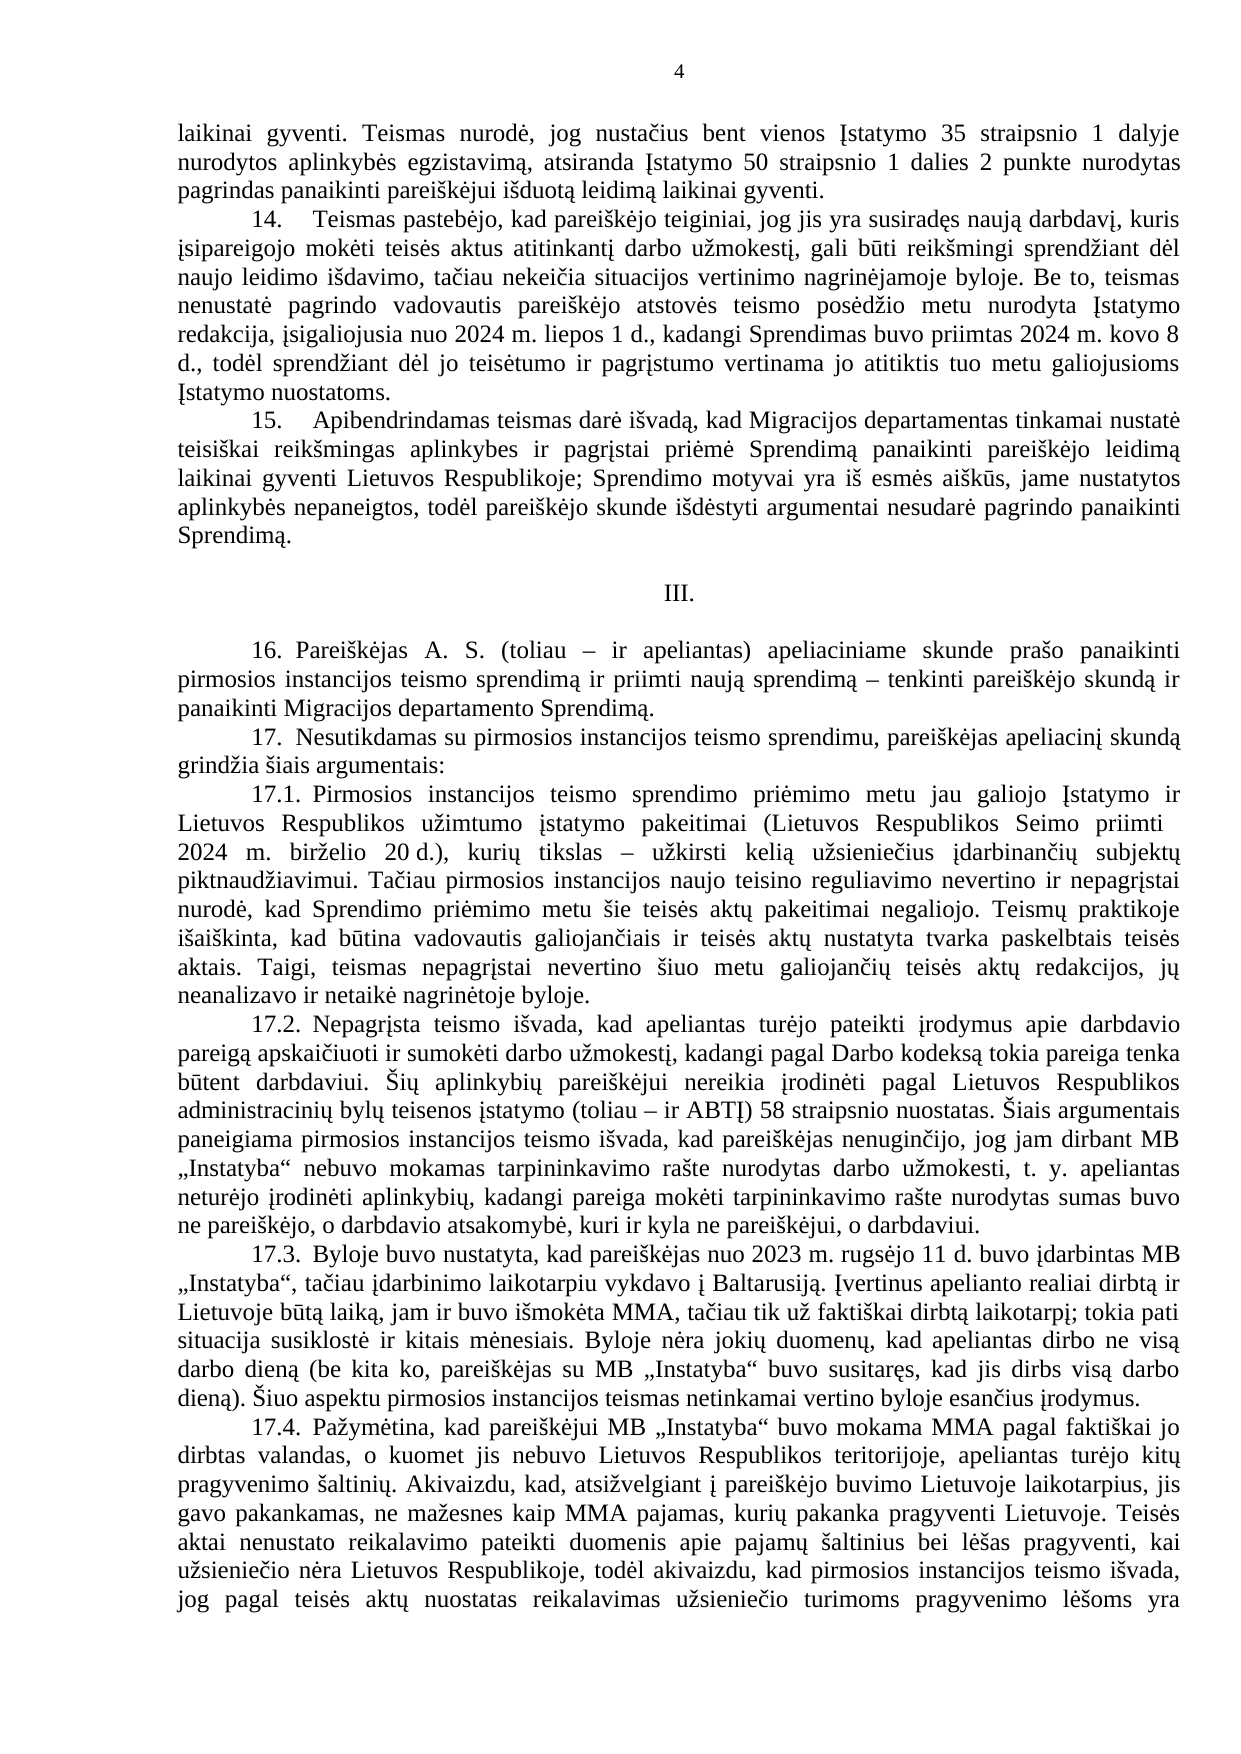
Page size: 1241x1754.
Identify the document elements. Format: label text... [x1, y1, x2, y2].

text 17.4. Pažymėtina, kad pareiškėjui MB „Instatyba“ buvo mokama MMA pagal faktiškai jo dirbtas valandas, o kuomet jis nebuvo Lietuvos Respublikos teritorijoje, apeliantas turėjo kitų pragyvenimo šaltinių. Akivaizdu, kad, atsižvelgiant į pareiškėjo buvimo Lietuvoje laikotarpius, jis gavo pakankamas, ne mažesnes kaip MMA pajamas, kurių pakanka pragyventi Lietuvoje. Teisės aktai nenustato reikalavimo pateikti duomenis apie pajamų šaltinius bei lėšas pragyventi, kai užsieniečio nėra Lietuvos Respublikoje, todėl akivaizdu, kad pirmosios instancijos teismo išvada, jog pagal teisės aktų nuostatas reikalavimas užsieniečio turimoms pragyvenimo lėšoms yra [177, 1412, 1181, 1613]
text laikinai gyventi. Teismas nurodė, jog nustačius bent vienos Įstatymo 35 straipsnio 1 dalyje nurodytos aplinkybės egzistavimą, atsiranda Įstatymo 50 straipsnio 1 dalies 2 punkte nurodytas pagrindas panaikinti pareiškėjui išduotą leidimą laikinai gyventi. [177, 118, 1181, 204]
text III. [177, 578, 1181, 607]
text 17.3. Byloje buvo nustatyta, kad pareiškėjas nuo 2023 m. rugsėjo 11 d. buvo įdarbintas MB „Instatyba“, tačiau įdarbinimo laikotarpiu vykdavo į Baltarusiją. Įvertinus apelianto realiai dirbtą ir Lietuvoje būtą laiką, jam ir buvo išmokėta MMA, tačiau tik už faktiškai dirbtą laikotarpį; tokia pati situacija susiklostė ir kitais mėnesiais. Byloje nėra jokių duomenų, kad apeliantas dirbo ne visą darbo dieną (be kita ko, pareiškėjas su MB „Instatyba“ buvo susitaręs, kad jis dirbs visą darbo dieną). Šiuo aspektu pirmosios instancijos teismas netinkamai vertino byloje esančius įrodymus. [177, 1239, 1181, 1412]
text 17.2. Nepagrįsta teismo išvada, kad apeliantas turėjo pateikti įrodymus apie darbdavio pareigą apskaičiuoti ir sumokėti darbo užmokestį, kadangi pagal Darbo kodeksą tokia pareiga tenka būtent darbdaviui. Šių aplinkybių pareiškėjui nereikia įrodinėti pagal Lietuvos Respublikos administracinių bylų teisenos įstatymo (toliau – ir ABTĮ) 58 straipsnio nuostatas. Šiais argumentais paneigiama pirmosios instancijos teismo išvada, kad pareiškėjas nenuginčijo, jog jam dirbant MB „Instatyba“ nebuvo mokamas tarpininkavimo rašte nurodytas darbo užmokesti, t. y. apeliantas neturėjo įrodinėti aplinkybių, kadangi pareiga mokėti tarpininkavimo rašte nurodytas sumas buvo ne pareiškėjo, o darbdavio atsakomybė, kuri ir kyla ne pareiškėjui, o darbdaviui. [177, 1009, 1181, 1239]
text 17.1. Pirmosios instancijos teismo sprendimo priėmimo metu jau galiojo Įstatymo ir Lietuvos Respublikos užimtumo įstatymo pakeitimai (Lietuvos Respublikos Seimo priimti 2024 m. birželio 20 d.), kurių tikslas – užkirsti kelią užsieniečius įdarbinančių subjektų piktnaudžiavimui. Tačiau pirmosios instancijos naujo teisino reguliavimo nevertino ir nepagrįstai nurodė, kad Sprendimo priėmimo metu šie teisės aktų pakeitimai negaliojo. Teismų praktikoje išaiškinta, kad būtina vadovautis galiojančiais ir teisės aktų nustatyta tvarka paskelbtais teisės aktais. Taigi, teismas nepagrįstai nevertino šiuo metu galiojančių teisės aktų redakcijos, jų neanalizavo ir netaikė nagrinėtoje byloje. [177, 779, 1181, 1009]
text 17. Nesutikdamas su pirmosios instancijos teismo sprendimu, pareiškėjas apeliacinį skundą grindžia šiais argumentais: [177, 722, 1181, 779]
text 15. Apibendrindamas teismas darė išvadą, kad Migracijos departamentas tinkamai nustatė teisiškai reikšmingas aplinkybes ir pagrįstai priėmė Sprendimą panaikinti pareiškėjo leidimą laikinai gyventi Lietuvos Respublikoje; Sprendimo motyvai yra iš esmės aiškūs, jame nustatytos aplinkybės nepaneigtos, todėl pareiškėjo skunde išdėstyti argumentai nesudarė pagrindo panaikinti Sprendimą. [177, 406, 1181, 549]
text 16. Pareiškėjas A. S. (toliau – ir apeliantas) apeliaciniame skunde prašo panaikinti pirmosios instancijos teismo sprendimą ir priimti naują sprendimą – tenkinti pareiškėjo skundą ir panaikinti Migracijos departamento Sprendimą. [177, 636, 1181, 722]
text 14. Teismas pastebėjo, kad pareiškėjo teiginiai, jog jis yra susiradęs naują darbdavį, kuris įsipareigojo mokėti teisės aktus atitinkantį darbo užmokestį, gali būti reikšmingi sprendžiant dėl naujo leidimo išdavimo, tačiau nekeičia situacijos vertinimo nagrinėjamoje byloje. Be to, teismas nenustatė pagrindo vadovautis pareiškėjo atstovės teismo posėdžio metu nurodyta Įstatymo redakcija, įsigaliojusia nuo 2024 m. liepos 1 d., kadangi Sprendimas buvo priimtas 2024 m. kovo 8 d., todėl sprendžiant dėl jo teisėtumo ir pagrįstumo vertinama jo atitiktis tuo metu galiojusioms Įstatymo nuostatoms. [177, 204, 1181, 406]
